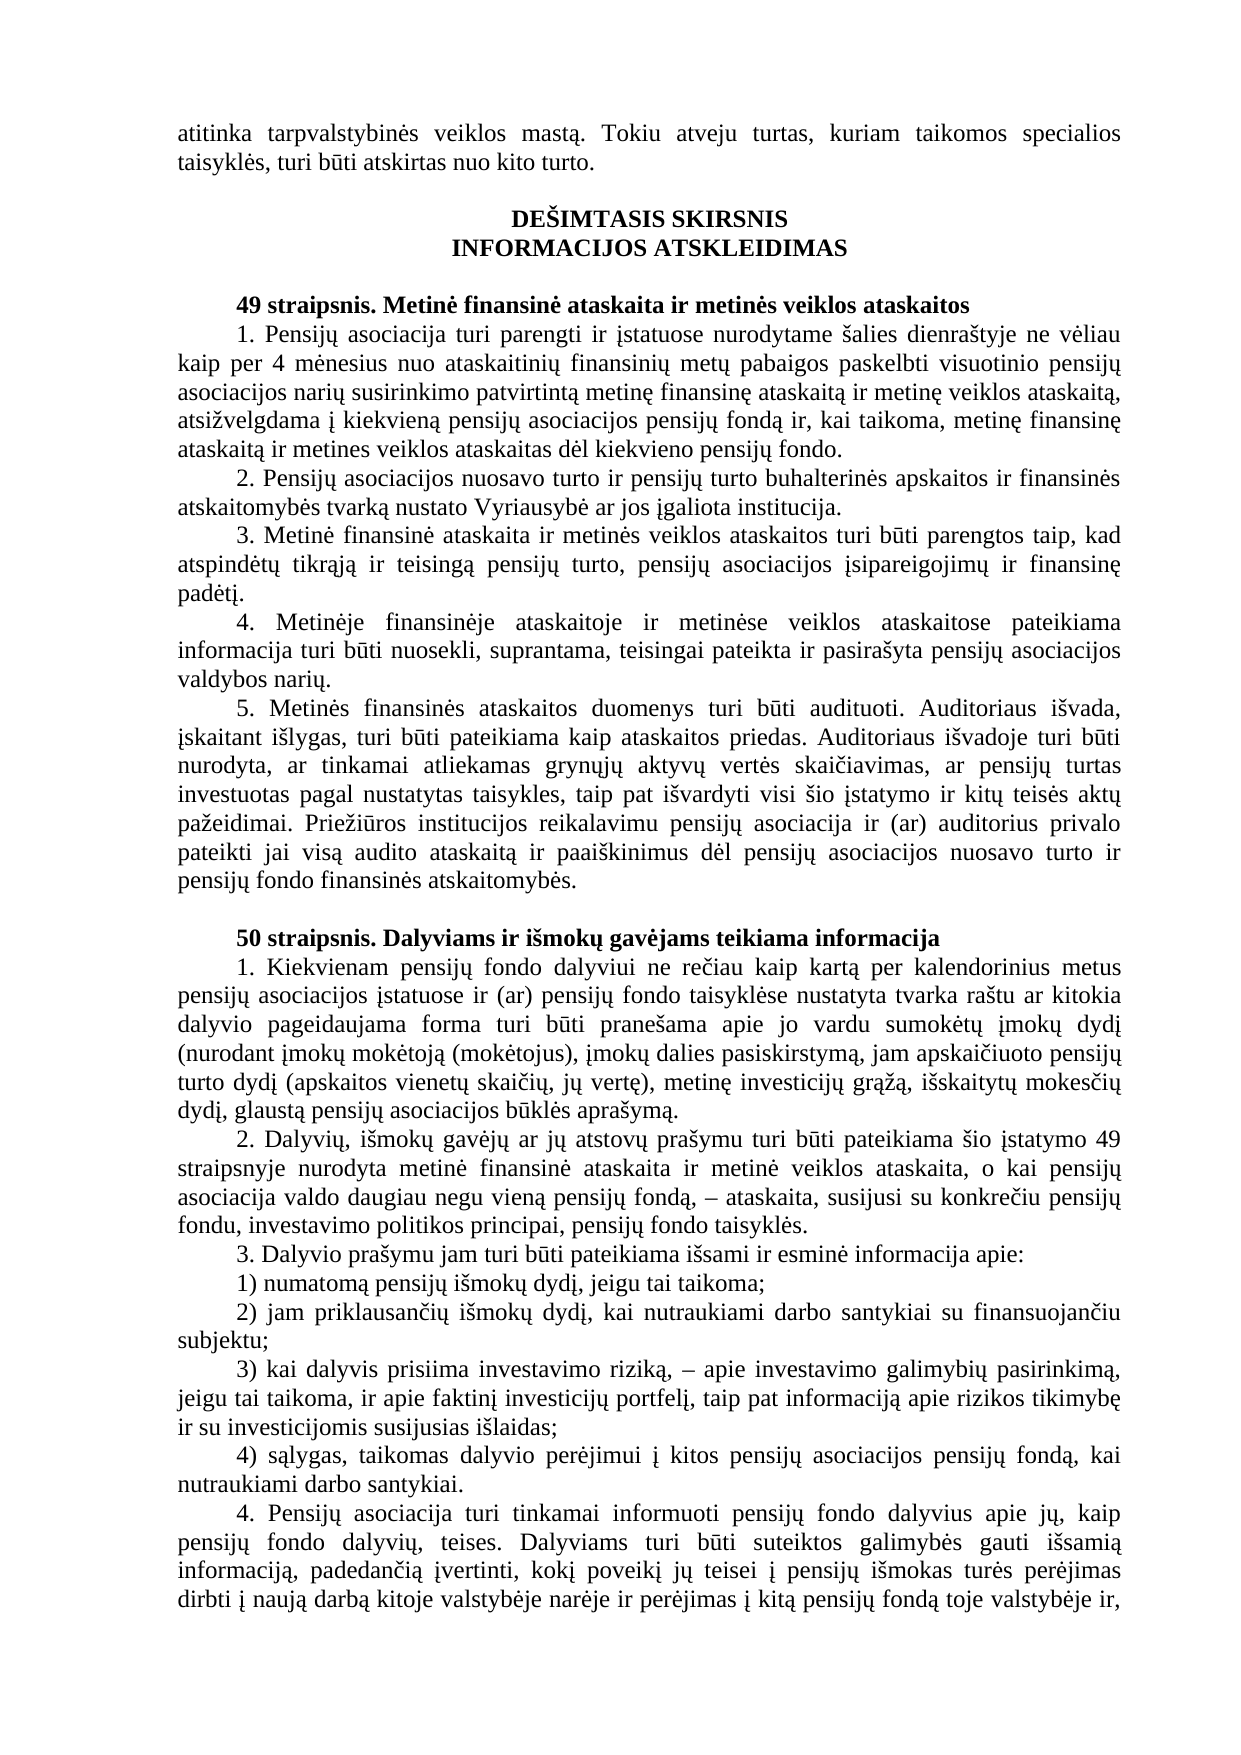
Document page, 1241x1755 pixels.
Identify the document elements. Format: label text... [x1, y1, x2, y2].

text 50 straipsnis. Dalyviams ir išmokų gavėjams teikiama informacija [177, 923, 1122, 952]
text 2) jam priklausančių išmokų dydį, kai nutraukiami darbo santykiai su finansuojančiu subjektu; [177, 1297, 1122, 1354]
text 1. Pensijų asociacija turi parengti ir įstatuose nurodytame šalies dienraštyje ne vėliau kaip per 4 mėnesius nuo ataskaitinių finansinių metų pabaigos paskelbti visuotinio pensijų asociacijos narių susirinkimo patvirtintą metinę finansinę ataskaitą ir metinę veiklos ataskaitą, atsižvelgdama į kiekvieną pensijų asociacijos pensijų fondą ir, kai taikoma, metinę finansinę ataskaitą ir metines veiklos ataskaitas dėl kiekvieno pensijų fondo. [177, 319, 1122, 463]
text 49 straipsnis. Metinė finansinė ataskaita ir metinės veiklos ataskaitos [177, 291, 1122, 319]
text 5. Metinės finansinės ataskaitos duomenys turi būti audituoti. Auditoriaus išvada, įskaitant išlygas, turi būti pateikiama kaip ataskaitos priedas. Auditoriaus išvadoje turi būti nurodyta, ar tinkamai atliekamas grynųjų aktyvų vertės skaičiavimas, ar pensijų turtas investuotas pagal nustatytas taisykles, taip pat išvardyti visi šio įstatymo ir kitų teisės aktų pažeidimai. Priežiūros institucijos reikalavimu pensijų asociacija ir (ar) auditorius privalo pateikti jai visą audito ataskaitą ir paaiškinimus dėl pensijų asociacijos nuosavo turto ir pensijų fondo finansinės atskaitomybės. [177, 693, 1122, 894]
text 1. Kiekvienam pensijų fondo dalyviui ne rečiau kaip kartą per kalendorinius metus pensijų asociacijos įstatuose ir (ar) pensijų fondo taisyklėse nustatyta tvarka raštu ar kitokia dalyvio pageidaujama forma turi būti pranešama apie jo vardu sumokėtų įmokų dydį (nurodant įmokų mokėtoją (mokėtojus), įmokų dalies pasiskirstymą, jam apskaičiuoto pensijų turto dydį (apskaitos vienetų skaičių, jų vertę), metinę investicijų grąžą, išskaitytų mokesčių dydį, glaustą pensijų asociacijos būklės aprašymą. [177, 952, 1122, 1124]
text INFORMACIJOS ATSKLEIDIMAS [177, 233, 1122, 262]
text 4. Metinėje finansinėje ataskaitoje ir metinėse veiklos ataskaitose pateikiama informacija turi būti nuosekli, suprantama, teisingai pateikta ir pasirašyta pensijų asociacijos valdybos narių. [177, 607, 1122, 693]
text DEŠIMTASIS SKIRSNIS [177, 204, 1122, 233]
text 4. Pensijų asociacija turi tinkamai informuoti pensijų fondo dalyvius apie jų, kaip pensijų fondo dalyvių, teises. Dalyviams turi būti suteiktos galimybės gauti išsamią informaciją, padedančią įvertinti, kokį poveikį jų teisei į pensijų išmokas turės perėjimas dirbti į naują darbą kitoje valstybėje narėje ir perėjimas į kitą pensijų fondą toje valstybėje ir, [177, 1498, 1122, 1613]
text atitinka tarpvalstybinės veiklos mastą. Tokiu atveju turtas, kuriam taikomos specialios taisyklės, turi būti atskirtas nuo kito turto. [177, 118, 1122, 176]
text 1) numatomą pensijų išmokų dydį, jeigu tai taikoma; [177, 1268, 1122, 1297]
text 3. Metinė finansinė ataskaita ir metinės veiklos ataskaitos turi būti parengtos taip, kad atspindėtų tikrąją ir teisingą pensijų turto, pensijų asociacijos įsipareigojimų ir finansinę padėtį. [177, 521, 1122, 607]
text 2. Dalyvių, išmokų gavėjų ar jų atstovų prašymu turi būti pateikiama šio įstatymo 49 straipsnyje nurodyta metinė finansinė ataskaita ir metinė veiklos ataskaita, o kai pensijų asociacija valdo daugiau negu vieną pensijų fondą, – ataskaita, susijusi su konkrečiu pensijų fondu, investavimo politikos principai, pensijų fondo taisyklės. [177, 1124, 1122, 1239]
text 3) kai dalyvis prisiima investavimo riziką, – apie investavimo galimybių pasirinkimą, jeigu tai taikoma, ir apie faktinį investicijų portfelį, taip pat informaciją apie rizikos tikimybę ir su investicijomis susijusias išlaidas; [177, 1354, 1122, 1441]
text 2. Pensijų asociacijos nuosavo turto ir pensijų turto buhalterinės apskaitos ir finansinės atskaitomybės tvarką nustato Vyriausybė ar jos įgaliota institucija. [177, 463, 1122, 521]
text 4) sąlygas, taikomas dalyvio perėjimui į kitos pensijų asociacijos pensijų fondą, kai nutraukiami darbo santykiai. [177, 1441, 1122, 1498]
text 3. Dalyvio prašymu jam turi būti pateikiama išsami ir esminė informacija apie: [177, 1239, 1122, 1268]
